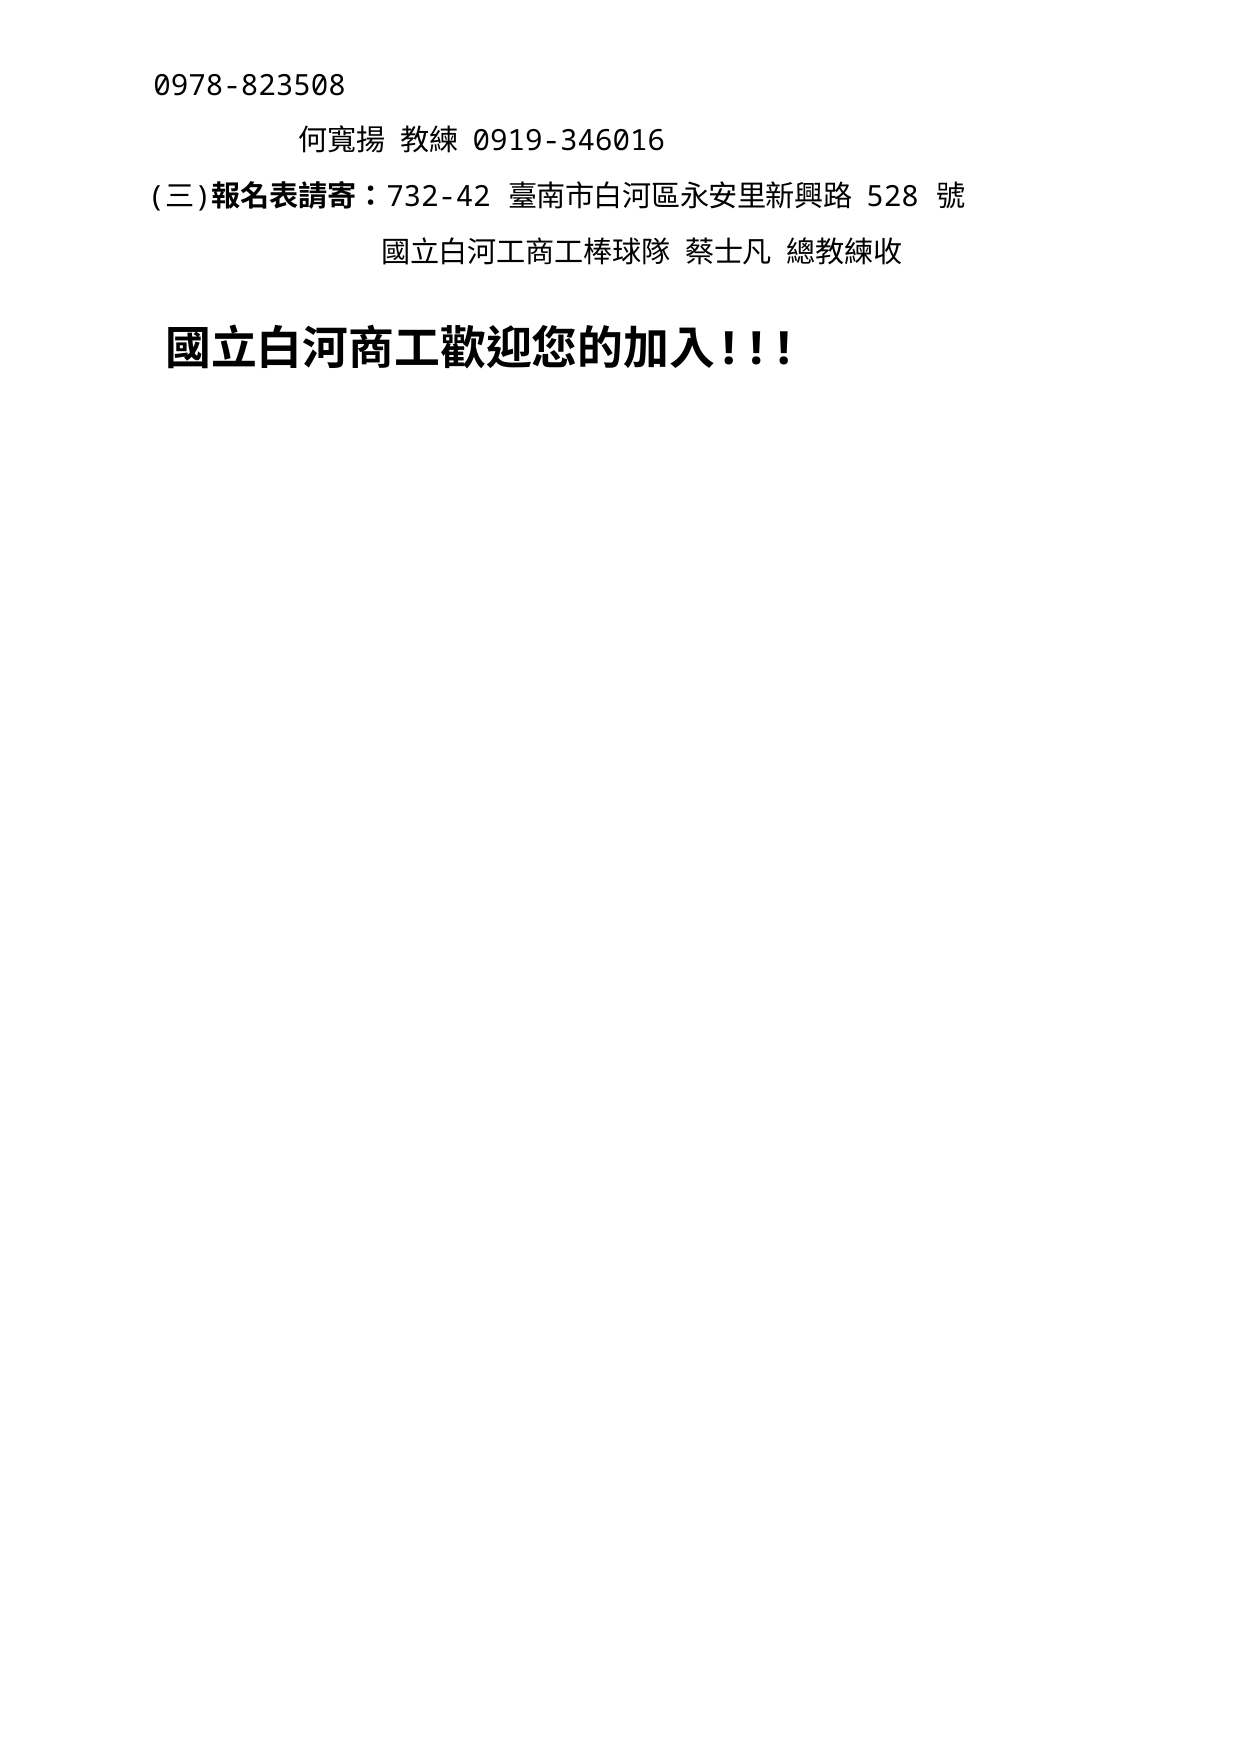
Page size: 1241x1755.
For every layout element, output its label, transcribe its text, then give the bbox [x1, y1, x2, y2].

text (三)報名表請寄：732-42 臺南市白河區永安里新興路 528 號 [147, 173, 1241, 299]
text 國立白河工商工棒球隊 蔡士凡 總教練收 [381, 228, 1067, 271]
text 何寬揚 教練 0919-346016 [299, 117, 1155, 159]
subtitle 國立白河商工歡迎您的加入!!! [58, 312, 904, 378]
text 0978-823508 [153, 64, 1125, 104]
